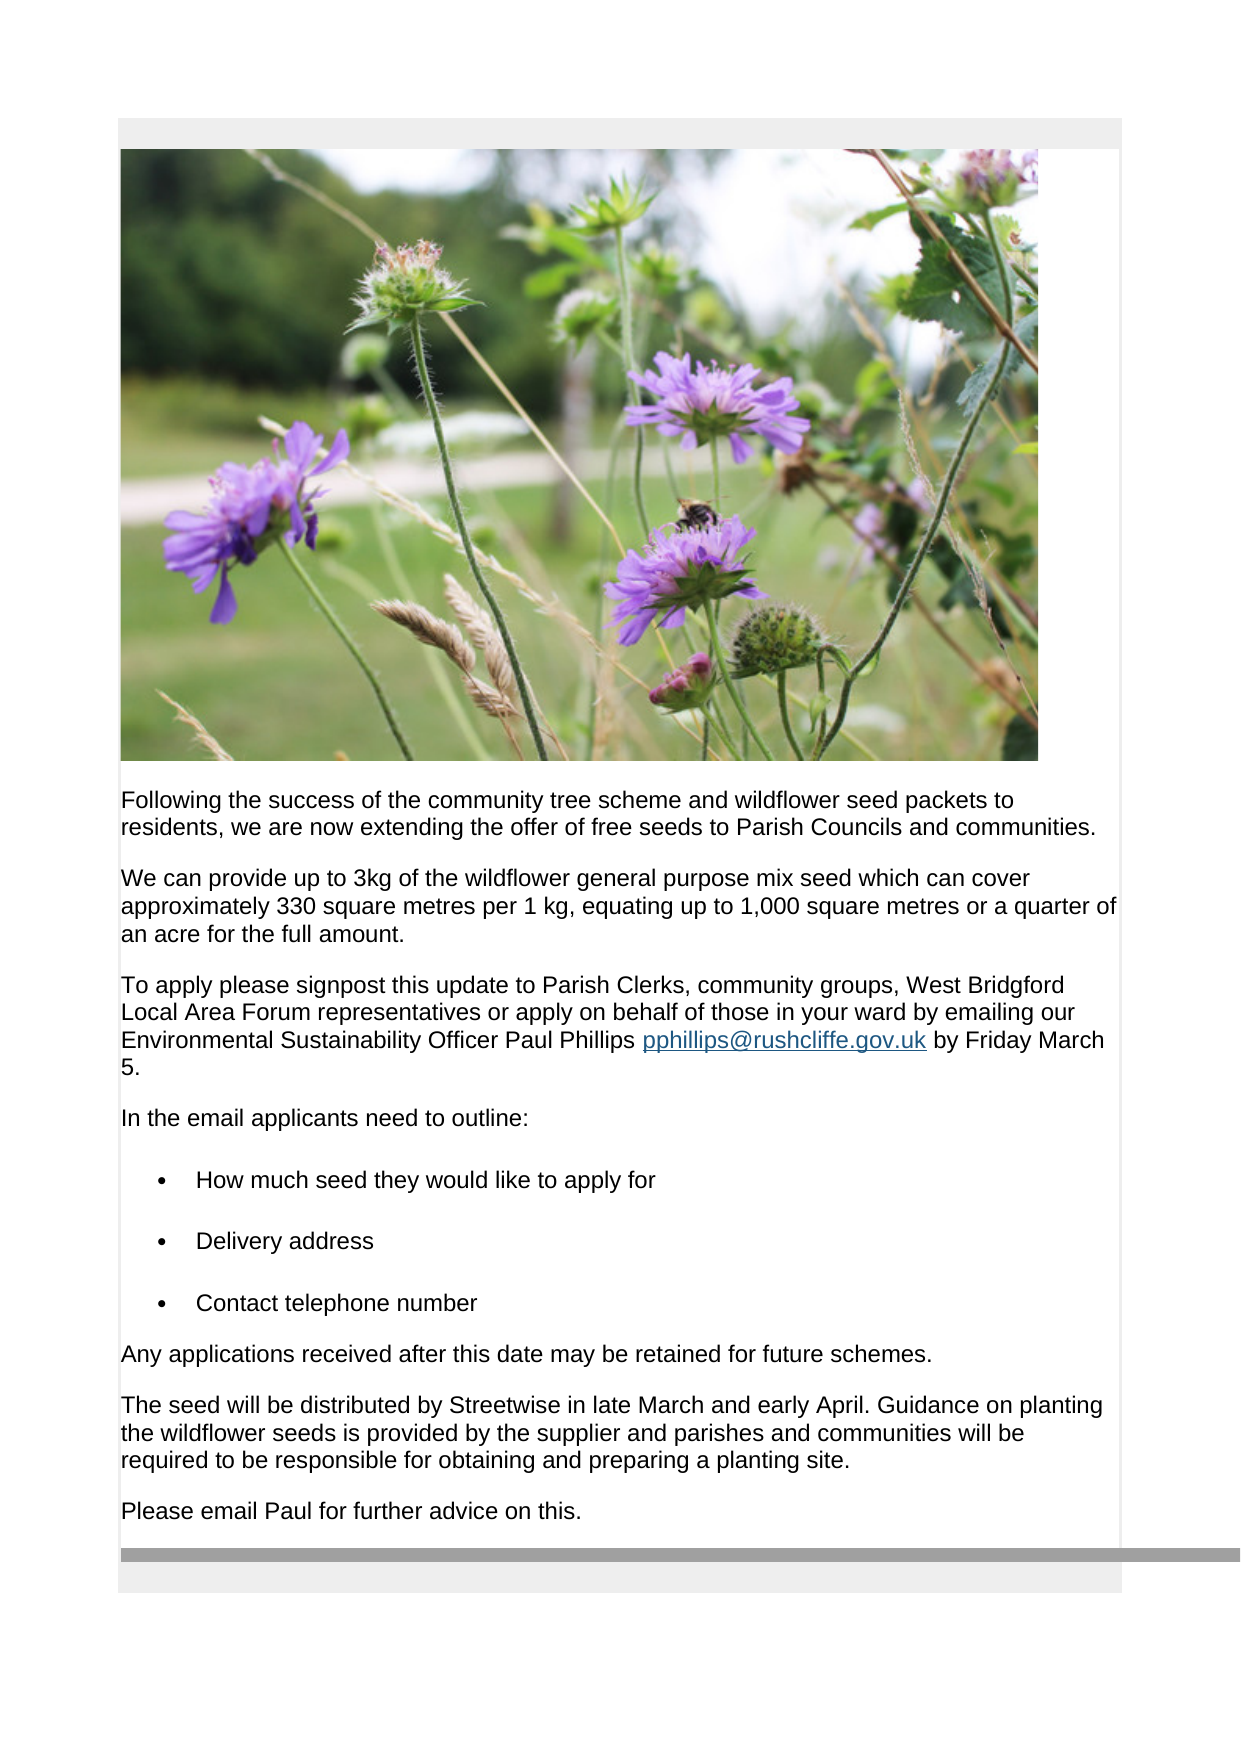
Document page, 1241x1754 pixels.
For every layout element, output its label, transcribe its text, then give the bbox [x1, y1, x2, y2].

table_header [121, 1562, 1119, 1593]
table_header [121, 118, 1119, 149]
table_header Meetings Monday, February 22: Standards Committee will meet at 7pm. Find out more on our website. This meeting will be live streamed for the public to view on our YouTube channel. Premise licences and TEN applications You can view a list of licence applications and issued licences on our website. If you’re looking for a Temporary Event Notice (TEN) in your local area, please click the link above and type ‘TEN’ into the search bar. Please continue to follow national lockdown measures Thank you for continuing to play your part by staying at home, protecting the NHS and saving lives as the pandemic continues. Please remember to keep informing residents of 'Hands, Face, Space' and to only leave their home for essential reasons. All the latest can be found on our webpages www.rushcliffe.gov.uk/coronavirus. COVID-19 vaccine latest Anyone over 65 is now encouraged to book their COVID-19 vaccine online using https://www.swiftqueue.co.uk/nottinghamc19vpatient.php or by calling 0115 883 4640 without waiting for a letter to arrive. Vaccine letters are also going out to people under 70 who are clinically extremely vulnerable. People will need to bring this letter or their shielding letter as proof that they are eligible. Transport is available for people who meet criteria, please visit the Nottinghamshire County Council website for more information on this service. For all enquiries on Vaccination appointments please visit Nottingham and Nottinghamshire’s CCG website. Nottinghamshire County Council are also supporting the NHS to deal with 'non clinical' vaccination questions from the public across the county and city. Please email enquiries@nottscc.gov.uk call 0300 500 80 80 or view Frequently Asked Questions. There is also now a helpful guide if you know someone who is eligible for their vaccination, there are different things you can do to assist them. Find out more here: Covid-19 How You Can Help PDF Join Rushcliffe 100 to hear expert advice on how to build business resilience Rushcliffe business owners are invited to an online event that will bring together over 100 businesses to help learn more about personal and business resilience. The virtual gathering will include a chance for businesses to learn more about how they can manage their budget in 2021, an open discussion on the future of high streets and an overview of the business support available from the D2N2 Growth Hub. Keynote speaker John Dabrowski will also be sharing his new online masterclass, specifically designed to help people deal with stress induced by COVID-19 and demonstrating how to change the way they process negative situations. John is an international speaker, author and expert on mental resilience, overcoming adversity and succeeding in his early years to become a basketball international player. The virtual event takes place on Friday March 5 from 10am to 12.30pm and business owners can book a place by visiting https://bit.ly/3a9ZOtu for a fee of £10, proceeds from the tickets sales will be donated to local charities. The charities include Meet, Greet and Eat in West Bridgford, Bingham Helping Hands and the Keyworth Community Project who have all been working hard to support their communities during the pandemic. Our Deputy Leader and Portfolio Holder for Business and Economic Growth Cllr Andy Edyvean said: “This year has been incredibly challenging for many businesses and at the Council we continue to do everything we can to provide support. “This event will provide an opportunity for businesses to connect with each other and to learn more about the support that is available. We have been so impressed with the resilience shown by many as we continue to face uncertainty but as ever, new ideas and discussion we find really assists local business owners. “We are also very pleased that a large portion of the proceeds from this event will provide much needed support for three brilliant local charities who have done so much to support our local communities throughout the pandemic.” John Collins, Chair of the Rushcliffe Business Partnership’s Steering Group said: “This year’s Rushcliffe 100 event will be very different as we are not able to get together as we usually would in person. “However, it will still be a fantastic morning for Rushcliffe businesses to hear how they can make both their operations and their personal life more resilient. “Personal mental resilience is something which is crucial due to the impact of the lockdown and we hope this event will help our business community deal with the challenges they are likely to face in 2021.” Community Support Scheme deadline on February 26 All Councillors are encouraged to make the most of the Community Support Scheme before the deadline on Friday, February 26. Under the scheme, you can apply for grants to make a positive impact and enhance the lives of residents in your ward. Previous examples of the scheme’s impact have included contributing towards a bespoke memorial bench in Ruddington and installing new defibrillators in Langer and Barnstone, as pictured above. Please ensure that you submit evidence with your application, otherwise it will not be approved. Some examples of the evidence that can be submitted is listed below: Invoices Receipts Email from recipient with breakdown of costs Should you require another copy of the application form and guidance, please contact media@rushcliffe.gov.uk. To submit your applications please email democraticservices@rushcliffe.gov.uk Wollaton Watch features our Mayor Cllr Sue Mallender Despite every challenge, the Nottingham Festival of Science and Curiosity returned this month with a packed programme of events and activities accessible for all the family. With lots of activities online and an interactive magazine, the Festival adapted to restrictions on live events with invention and imagination. The sixth Festival of Science and Curiosity runs until February 17 across the city and county and we're proud to be supporting it, to bring science activities to local families. Among the highlights is Wollaton Watch, an hour-long programme about nature and wildlife on NottsTV from Monday to Friday last week. Our Mayor Cllr Sue Mallender featured on an episode Wollaton Watch in her capacity as Learning Programmes Officer for Science at Wollaton Hall, pictured above on the roof ready for some star gazing! Watch the feature and other Wollaton Watch episides on their Facebook page. The festival is also working with local schools in Rushcliffe, linking pupils with scientists to do their own investigations and offering careers Q&As with scientists for secondary schools. Full details are online at https://www.nottsfosac.co.uk and follow the Festival on Instagram, Facebook, Twitter and TikTok @NottsFOSAC #CuriousNotts Further electric car park spaces development Four bays at Bunny Lane car park in Keyworth will be unavailable this week as we continue work to adapt them to green, flexible electric car parking spaces that will become available later this year. The spaces will be unavailable between Tuesday, February 16 to Friday, February 19. This follows on from our similar work at Radcliffe on Trent Health Centre car park in December. Free wildflower seeds available to parish councils and communities Following the success of the community tree scheme and wildflower seed packets to residents, we are now extending the offer of free seeds to Parish Councils and communities. We can provide up to 3kg of the wildflower general purpose mix seed which can cover approximately 330 square metres per 1 kg, equating up to 1,000 square metres or a quarter of an acre for the full amount. To apply please signpost this update to Parish Clerks, community groups, West Bridgford Local Area Forum representatives or apply on behalf of those in your ward by emailing our Environmental Sustainability Officer Paul Phillips pphillips@rushcliffe.gov.uk by Friday March 5. In the email applicants need to outline: How much seed they would like to apply for Delivery address Contact telephone number Any applications received after this date may be retained for future schemes. The seed will be distributed by Streetwise in late March and early April. Guidance on planting the wildflower seeds is provided by the supplier and parishes and communities will be required to be responsible for obtaining and preparing a planting site. Please email Paul for further advice on this. Honours list nominations now invited Councils have now been invited by the MHCLG to put forward recommendations for the Queen's New Year 2022 Honours List with a deadline for nominations of 10am on Tuesday 6 April. Please see a letter from MHCLG and some guidance on the process to assist making a nomination, before completing this online form and send two letters of support to honours@communities.gov.uk. Further information from MHCLG, including examples and top tips for drafting a citation, is available here: Honours - Start of Process documents. Whilst the Honours celebrate all achievements, MHCLG is especially interested in people who are working or volunteering in their community. They could be working with the homeless or in housing more widely, supporting community integration and interfaith work, or working in local government over an extended period to achieve the council's local ambitions. Nominations should reflect the best from across the whole of our diverse British society, drawing nominations from as wide a pool as possible. To give your nominee the best chance of success, the citation should set out their achievements with two or three good and recent examples setting out what it is that they have done that makes them stand out. You should also include information about their personal contribution and what they did that changed things, the impact of their actions and details of the outcomes that they achieved. MHCLG also suggest including details about whether it was their idea and if they faced adversity. For any queries regarding the process please email honours@communities.gov.uk [121, 149, 1119, 1548]
